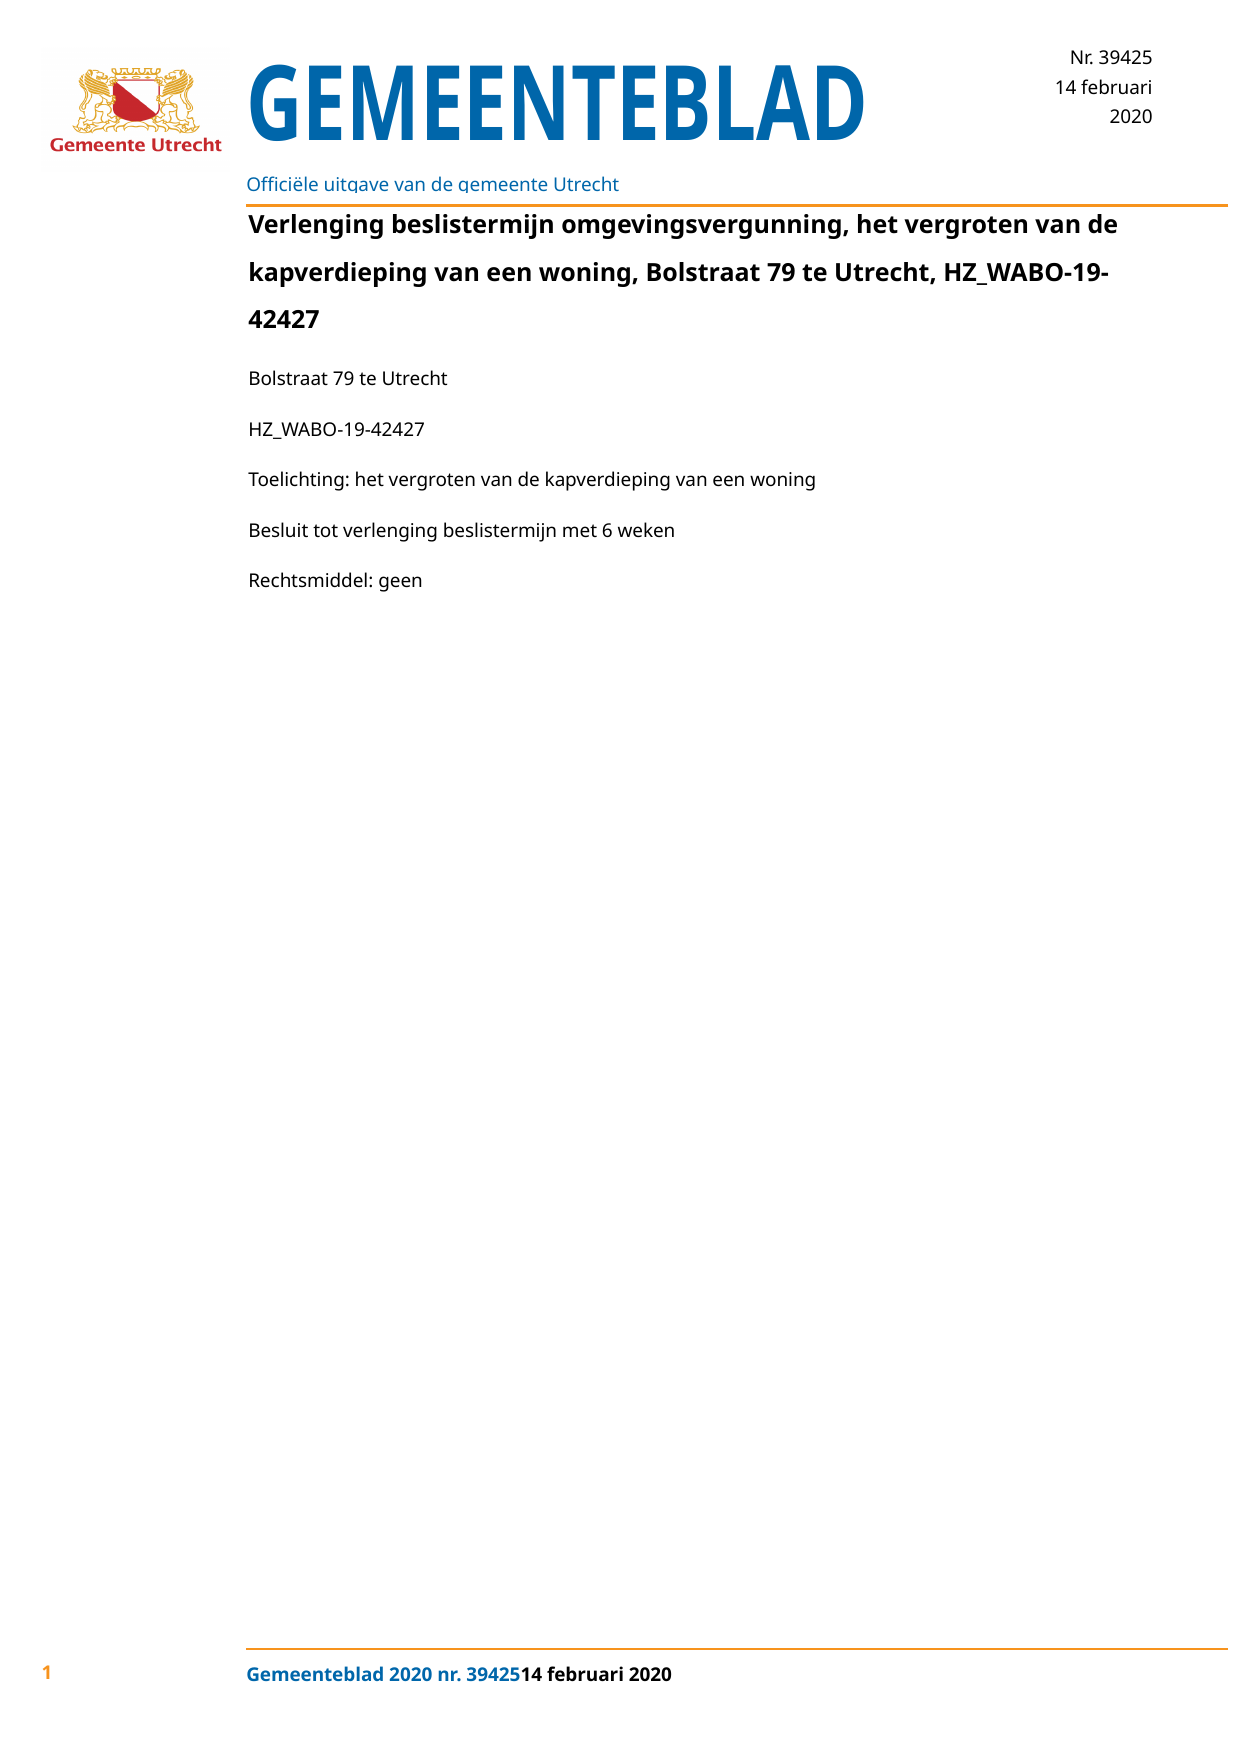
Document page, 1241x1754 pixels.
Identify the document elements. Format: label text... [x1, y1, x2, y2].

text Verlenging beslistermijn omgevingsvergunning, het vergroten van de kapverdieping van een woning, Bolstraat 79 te Utrecht, HZ_WABO-19-42427 [248, 207, 1152, 336]
picture [41, 47, 231, 172]
text HZ_WABO-19-42427 [248, 416, 1152, 442]
text Toelichting: het vergroten van de kapverdieping van een woning [248, 466, 1152, 492]
text Bolstraat 79 te Utrecht [248, 366, 1152, 391]
text Besluit tot verlenging beslistermijn met 6 weken [248, 517, 1152, 542]
text Rechtsmiddel: geen [248, 567, 1152, 593]
